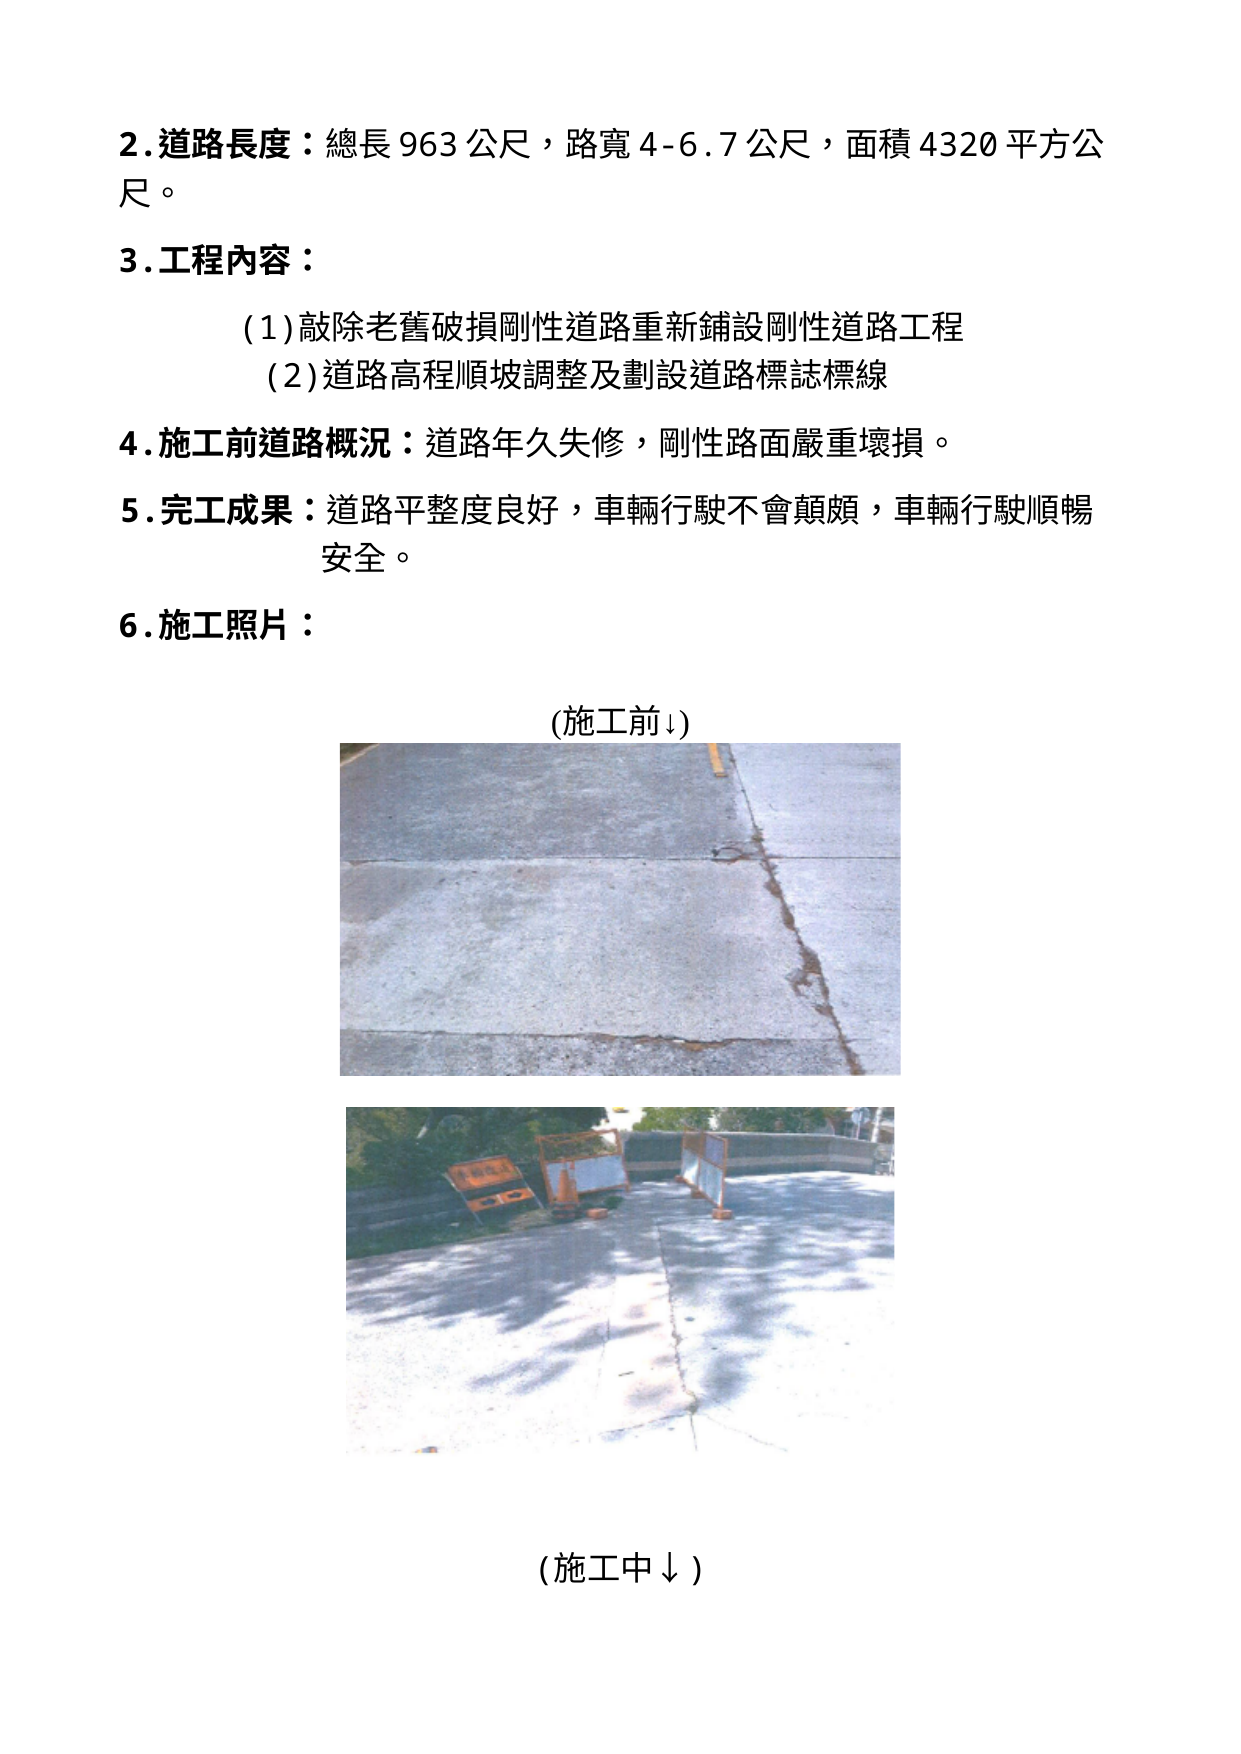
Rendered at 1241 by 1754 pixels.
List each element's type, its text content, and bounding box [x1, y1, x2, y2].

text 4.施工前道路概況：道路年久失修，剛性路面嚴重壞損。 [118, 416, 1122, 465]
text (施工前↓) [118, 695, 1122, 743]
text 5.完工成果：道路平整度良好，車輛行駛不會顛頗，車輛行駛順暢安全。 [120, 483, 1122, 580]
text (1)敲除老舊破損剛性道路重新鋪設剛性道路工程 [118, 301, 1122, 349]
text 2.道路長度：總長963公尺，路寬4-6.7公尺，面積4320平方公尺。 [118, 118, 1122, 215]
text 3.工程內容： [118, 233, 1122, 282]
text 6.施工照片： [118, 599, 1122, 647]
subtitle (2)道路高程順坡調整及劃設道路標誌標線 [142, 349, 1122, 398]
text (施工中↓) [118, 1541, 1122, 1590]
